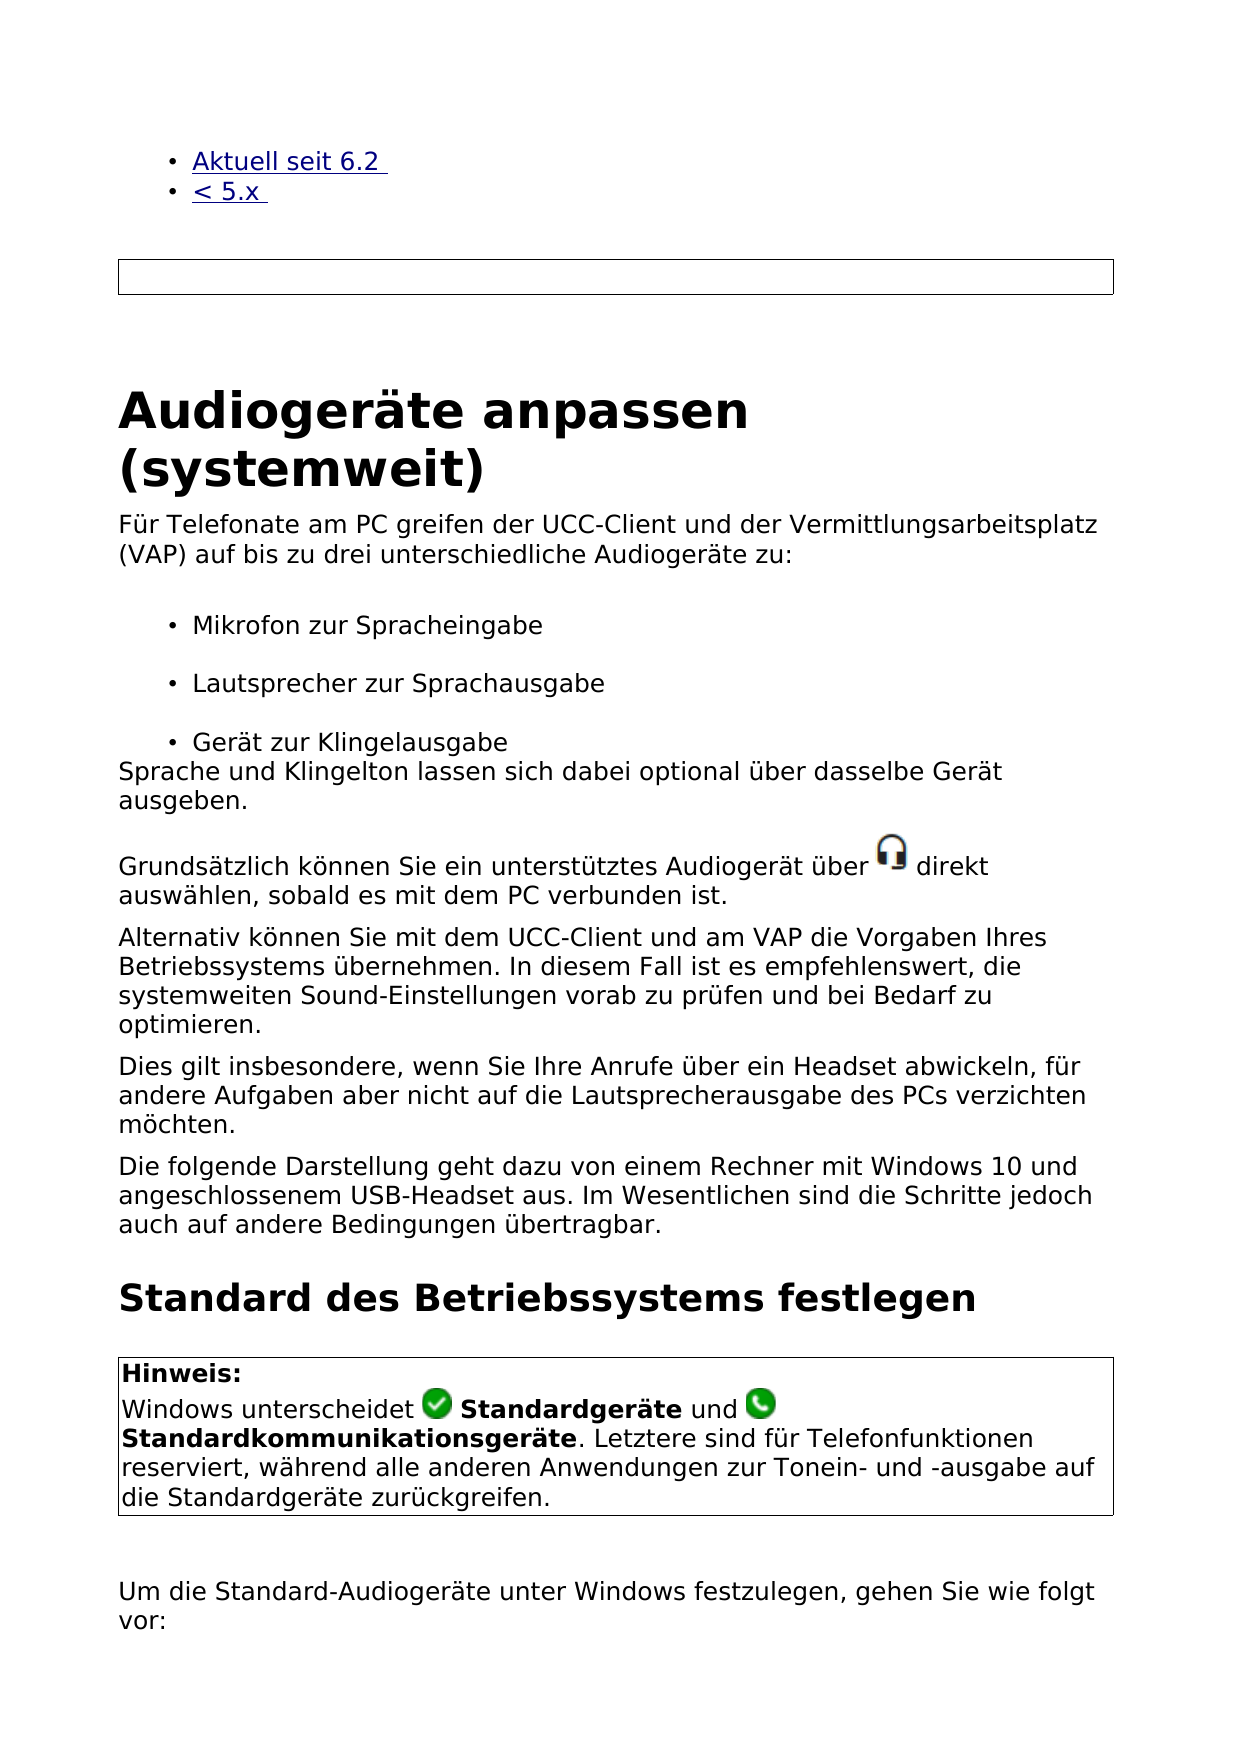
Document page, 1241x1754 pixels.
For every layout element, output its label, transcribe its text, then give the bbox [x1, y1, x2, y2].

list Mikrofon zur Spracheingabe [177, 611, 1122, 640]
text Sprache und Klingelton lassen sich dabei optional über dasselbe Gerät ausgeben. [118, 757, 1122, 816]
list Gerät zur Klingelausgabe [177, 728, 1122, 757]
table_header Hinweis: Windows unterscheidet Standardgeräte und Standardkommunikationsgeräte. Letztere sind für Telefonfunktionen reserviert, während alle anderen Anwendungen zur Tonein- und -ausgabe auf die Standardgeräte zurückgreifen. [119, 1358, 1113, 1515]
list Aktuell seit 6.2 [177, 148, 1122, 177]
list < 5.x [177, 177, 1122, 206]
text Für Telefonate am PC greifen der UCC-Client und der Vermittlungsarbeitsplatz (VAP) auf bis zu drei unterschiedliche Audiogeräte zu: [118, 511, 1122, 569]
list Lautsprecher zur Sprachausgabe [177, 669, 1122, 699]
text Alternativ können Sie mit dem UCC-Client und am VAP die Vorgaben Ihres Betriebssystems übernehmen. In diesem Fall ist es empfehlenswert, die systemweiten Sound-Einstellungen vorab zu prüfen und bei Bedarf zu optimieren. [118, 923, 1122, 1039]
subtitle Standard des Betriebssystems festlegen [118, 1277, 1122, 1321]
picture [422, 1388, 452, 1419]
picture [746, 1388, 776, 1419]
table_header [119, 260, 1113, 294]
text Grundsätzlich können Sie ein unterstütztes Audiogerät überdirekt auswählen, sobald es mit dem PC verbunden ist. [118, 828, 1122, 910]
text Um die Standard-Audiogeräte unter Windows festzulegen, gehen Sie wie folgt vor: [118, 1577, 1122, 1636]
text Dies gilt insbesondere, wenn Sie Ihre Anrufe über ein Headset abwickeln, für andere Aufgaben aber nicht auf die Lautsprecherausgabe des PCs verzichten möchten. [118, 1052, 1122, 1139]
subtitle Audiogeräte anpassen (systemweit) [118, 382, 1122, 498]
picture [868, 828, 916, 876]
text Die folgende Darstellung geht dazu von einem Rechner mit Windows 10 und angeschlossenem USB-Headset aus. Im Wesentlichen sind die Schritte jedoch auch auf andere Bedingungen übertragbar. [118, 1152, 1122, 1239]
